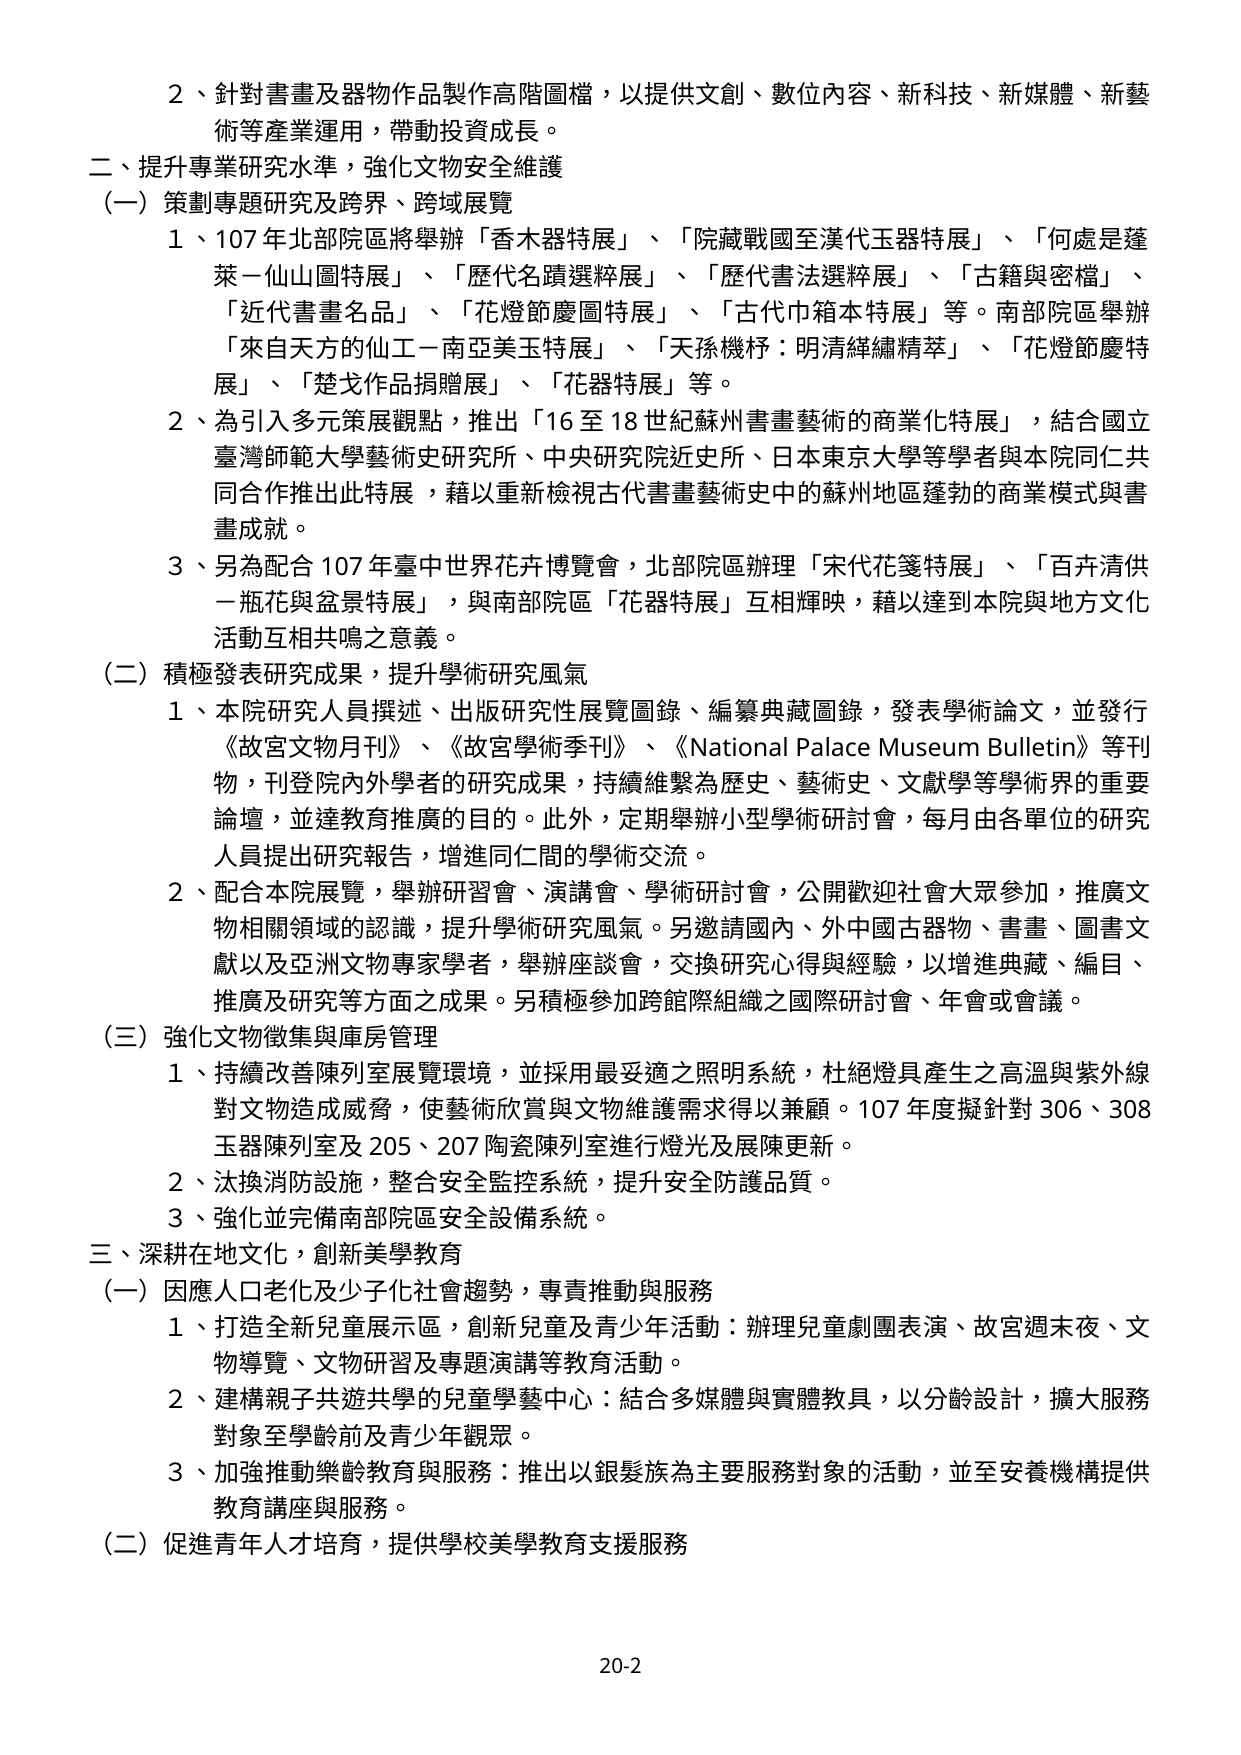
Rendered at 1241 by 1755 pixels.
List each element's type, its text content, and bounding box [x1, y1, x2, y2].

text １、本院研究人員撰述、出版研究性展覽圖錄、編纂典藏圖錄，發表學術論文，並發行《故宮文物月刊》、《故宮學術季刊》、《National Palace Museum Bulletin》等刊物，刊登院內外學者的研究成果，持續維繫為歷史、藝術史、文獻學等學術界的重要論壇，並達教育推廣的目的。此外，定期舉辦小型學術研討會，每月由各單位的研究人員提出研究報告，增進同仁間的學術交流。 [164, 691, 1152, 872]
text ２、針對書畫及器物作品製作高階圖檔，以提供文創、數位內容、新科技、新媒體、新藝術等產業運用，帶動投資成長。 [164, 75, 1152, 147]
text １、107年北部院區將舉辦「香木器特展」、「院藏戰國至漢代玉器特展」、「何處是蓬萊－仙山圖特展」、「歷代名蹟選粹展」、「歷代書法選粹展」、「古籍與密檔」、「近代書畫名品」、「花燈節慶圖特展」、「古代巾箱本特展」等。南部院區舉辦「來自天方的仙工－南亞美玉特展」、「天孫機杼：明清緙繡精萃」、「花燈節慶特展」、「楚戈作品捐贈展」、「花器特展」等。 [164, 220, 1152, 401]
text ３、強化並完備南部院區安全設備系統。 [164, 1199, 1152, 1235]
text ３、另為配合107年臺中世界花卉博覽會，北部院區辦理「宋代花箋特展」、「百卉清供－瓶花與盆景特展」，與南部院區「花器特展」互相輝映，藉以達到本院與地方文化活動互相共鳴之意義。 [164, 546, 1152, 655]
text １、持續改善陳列室展覽環境，並採用最妥適之照明系統，杜絕燈具產生之高溫與紫外線對文物造成威脅，使藝術欣賞與文物維護需求得以兼顧。107年度擬針對306、308玉器陳列室及205、207陶瓷陳列室進行燈光及展陳更新。 [164, 1054, 1152, 1162]
text ２、配合本院展覽，舉辦研習會、演講會、學術研討會，公開歡迎社會大眾參加，推廣文物相關領域的認識，提升學術研究風氣。另邀請國內、外中國古器物、書畫、圖書文獻以及亞洲文物專家學者，舉辦座談會，交換研究心得與經驗，以增進典藏、編目、推廣及研究等方面之成果。另積極參加跨館際組織之國際研討會、年會或會議。 [164, 872, 1152, 1017]
text １、打造全新兒童展示區，創新兒童及青少年活動：辦理兒童劇團表演、故宮週末夜、文物導覽、文物研習及專題演講等教育活動。 [164, 1307, 1152, 1380]
text 二、提升專業研究水準，強化文物安全維護 [89, 147, 1152, 184]
text （一）策劃專題研究及跨界、跨域展覽 [89, 184, 1152, 220]
text （二）積極發表研究成果，提升學術研究風氣 [89, 655, 1152, 691]
text （三）強化文物徵集與庫房管理 [89, 1017, 1152, 1054]
text ２、汰換消防設施，整合安全監控系統，提升安全防護品質。 [164, 1162, 1152, 1199]
text （一）因應人口老化及少子化社會趨勢，專責推動與服務 [89, 1271, 1152, 1307]
text ２、建構親子共遊共學的兒童學藝中心：結合多媒體與實體教具，以分齡設計，擴大服務對象至學齡前及青少年觀眾。 [164, 1380, 1152, 1452]
text ２、為引入多元策展觀點，推出「16至18世紀蘇州書畫藝術的商業化特展」，結合國立臺灣師範大學藝術史研究所、中央研究院近史所、日本東京大學等學者與本院同仁共同合作推出此特展 ，藉以重新檢視古代書畫藝術史中的蘇州地區蓬勃的商業模式與書畫成就。 [164, 401, 1152, 546]
text 三、深耕在地文化，創新美學教育 [89, 1235, 1152, 1271]
text ３、加強推動樂齡教育與服務：推出以銀髮族為主要服務對象的活動，並至安養機構提供教育講座與服務。 [164, 1452, 1152, 1525]
text （二）促進青年人才培育，提供學校美學教育支援服務 [89, 1525, 1152, 1561]
